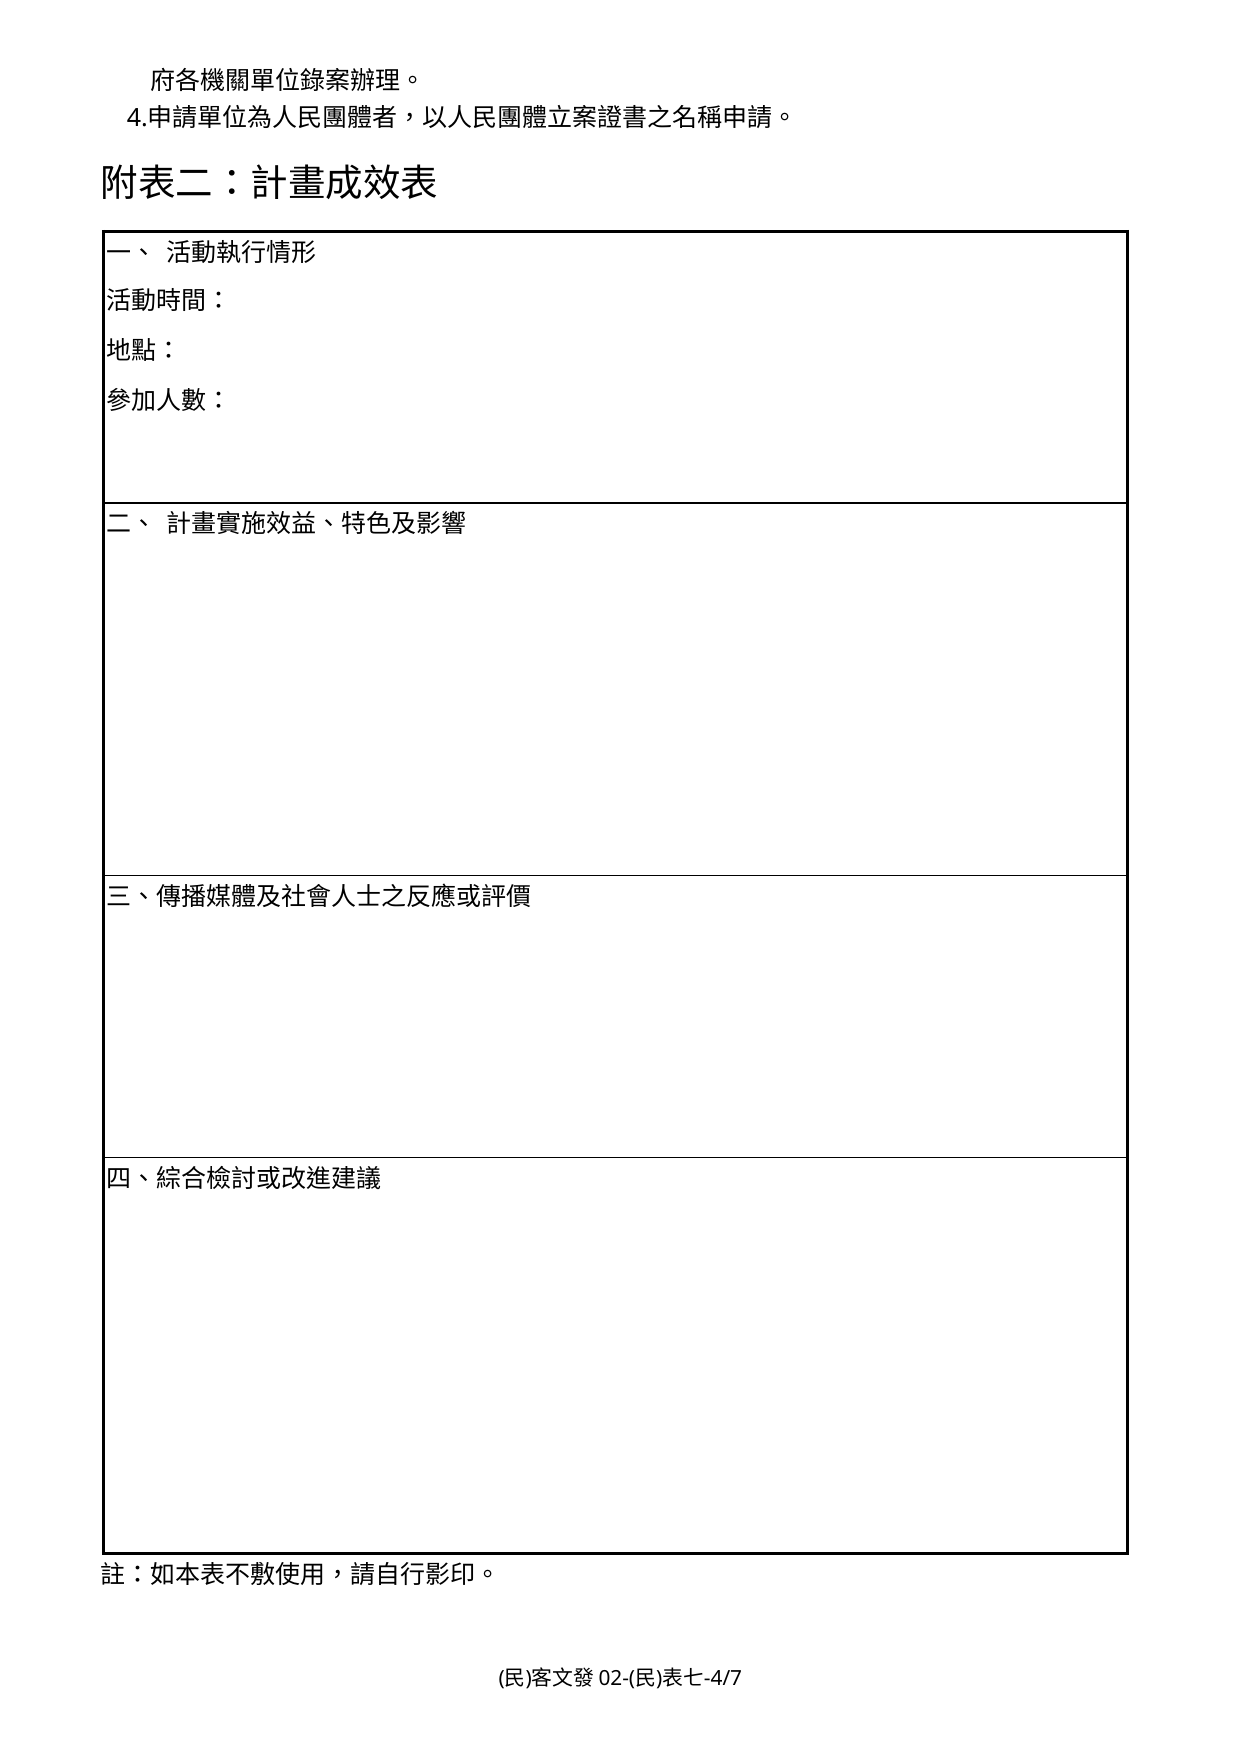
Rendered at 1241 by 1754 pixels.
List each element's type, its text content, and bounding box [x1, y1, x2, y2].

table_cell 四、綜合檢討或改進建議 [105, 1158, 1126, 1552]
text 4.申請單位為人民團體者，以人民團體立案證書之名稱申請。 [127, 97, 1140, 134]
table_cell 計畫實施效益、特色及影響 [105, 504, 1126, 874]
table_header 活動執行情形 活動時間： 地點： 參加人數： [105, 233, 1126, 502]
text 附表二：計畫成效表 [100, 153, 1227, 207]
table_cell 三、傳播媒體及社會人士之反應或評價 [105, 876, 1126, 1157]
text 府各機關單位錄案辦理。 [127, 59, 1140, 97]
text 註：如本表不敷使用，請自行影印。 [100, 1555, 1140, 1591]
